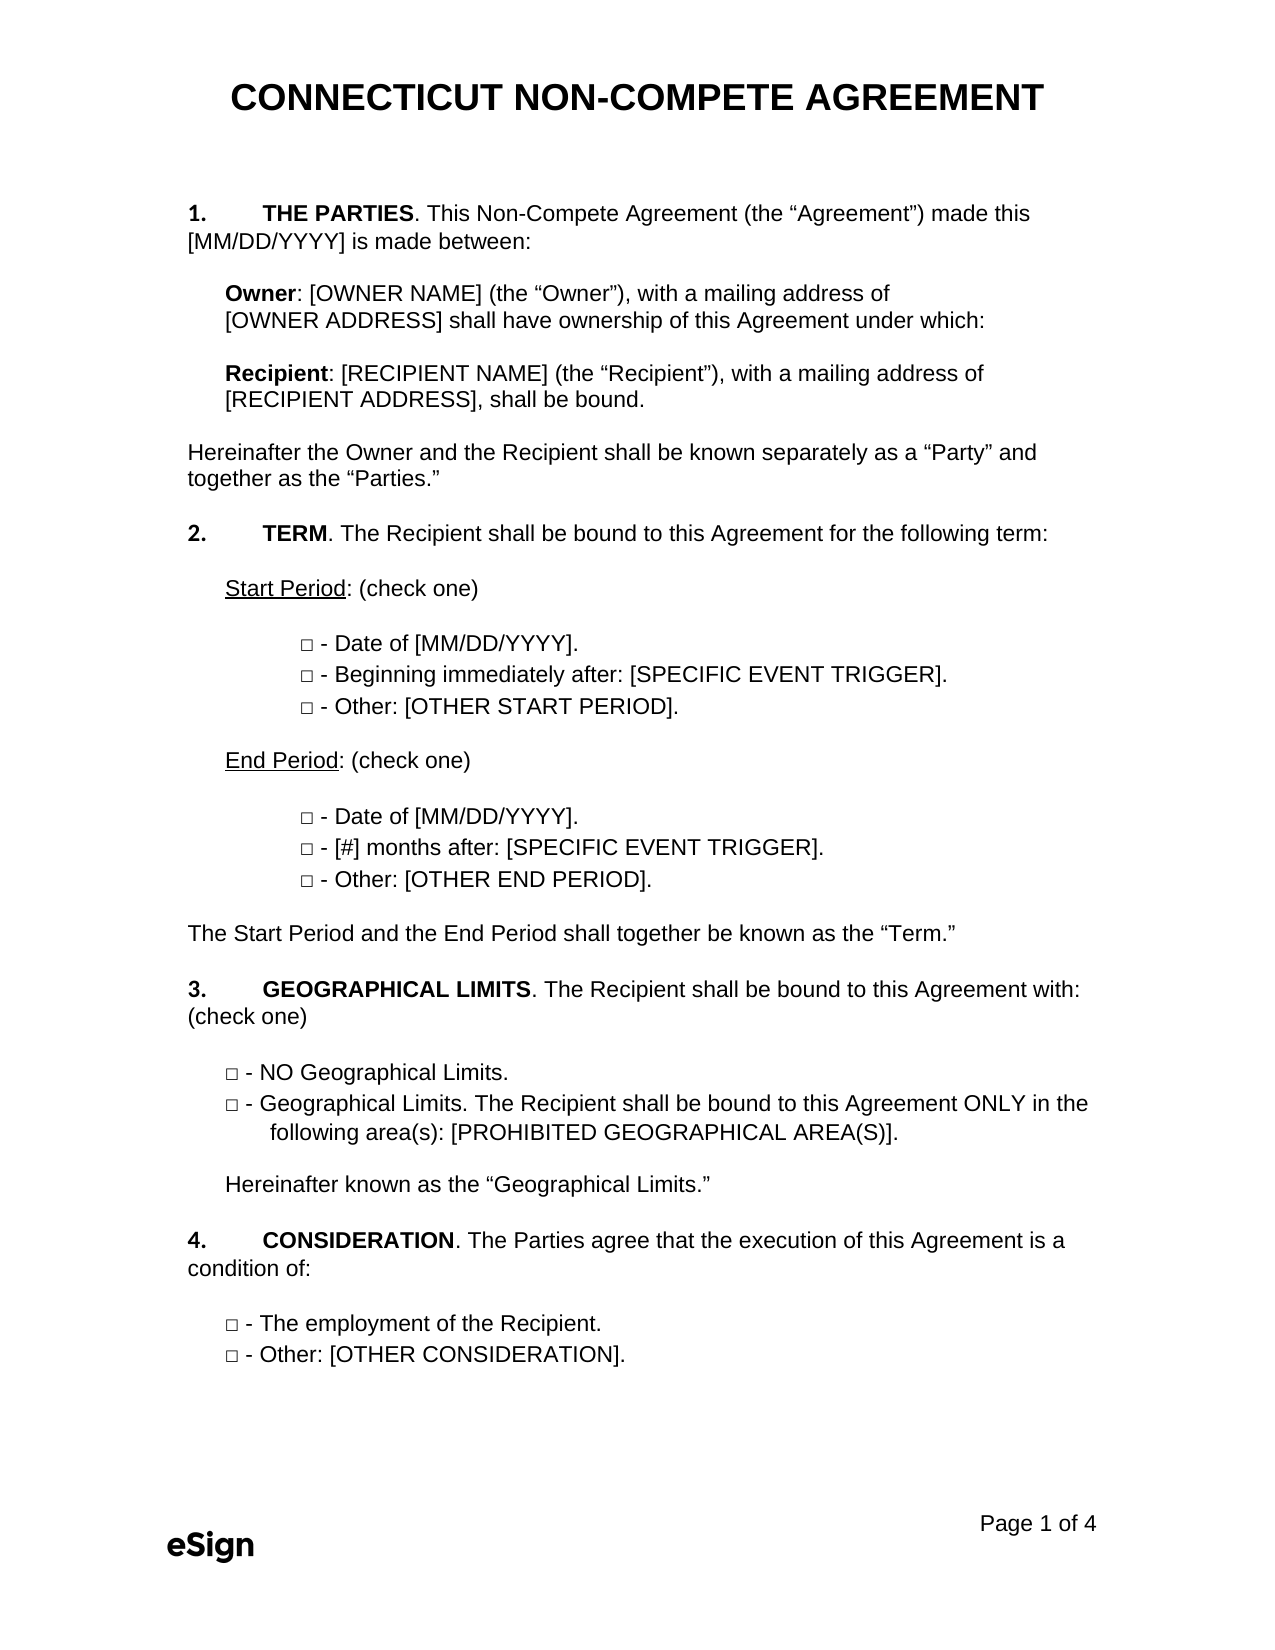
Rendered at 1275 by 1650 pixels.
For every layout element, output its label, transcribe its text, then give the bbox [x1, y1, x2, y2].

text End Period: (check one) [225, 747, 1125, 774]
list (check one) [187, 1003, 1125, 1030]
text ☐ - Date of [MM/DD/YYYY]. [300, 627, 1125, 658]
text following area(s): [PROHIBITED GEOGRAPHICAL AREA(S)]. [270, 1118, 1125, 1145]
list GEOGRAPHICAL LIMITS. The Recipient shall be bound to this Agreement with: [187, 973, 1125, 1003]
text ☐ - The employment of the Recipient. [225, 1307, 1125, 1338]
list THE PARTIES. This Non-Compete Agreement (the “Agreement”) made this [MM/DD/YYYY] is made between: [187, 197, 1125, 254]
text ☐ - Date of [MM/DD/YYYY]. [300, 800, 1125, 831]
text CONNECTICUT NON-COMPETE AGREEMENT [150, 75, 1125, 118]
list Hereinafter the Owner and the Recipient shall be known separately as a “Party” and together as the “Parties.” [187, 438, 1125, 491]
text The Start Period and the End Period shall together be known as the “Term.” [187, 920, 1125, 946]
text ☐ - Other: [OTHER CONSIDERATION]. [225, 1338, 1125, 1370]
list Owner: [OWNER NAME] (the “Owner”), with a mailing address of [225, 280, 1125, 307]
text Hereinafter known as the “Geographical Limits.” [225, 1171, 1125, 1198]
list [OWNER ADDRESS] shall have ownership of this Agreement under which: [225, 307, 1125, 333]
list Recipient: [RECIPIENT NAME] (the “Recipient”), with a mailing address of [225, 359, 1125, 386]
text ☐ - Geographical Limits. The Recipient shall be bound to this Agreement ONLY in the [225, 1087, 1125, 1118]
text ☐ - Beginning immediately after: [SPECIFIC EVENT TRIGGER]. [300, 658, 1125, 690]
text ☐ - [#] months after: [SPECIFIC EVENT TRIGGER]. [300, 831, 1125, 862]
text ☐ - Other: [OTHER START PERIOD]. [300, 690, 1125, 721]
text ☐ - Other: [OTHER END PERIOD]. [300, 862, 1125, 894]
list TERM. The Recipient shall be bound to this Agreement for the following term: [187, 518, 1125, 548]
list [RECIPIENT ADDRESS], shall be bound. [225, 386, 1125, 412]
text ☐ - NO Geographical Limits. [225, 1056, 1125, 1087]
list CONSIDERATION. The Parties agree that the execution of this Agreement is a condition of: [187, 1224, 1125, 1281]
list Start Period: (check one) [225, 574, 1125, 601]
